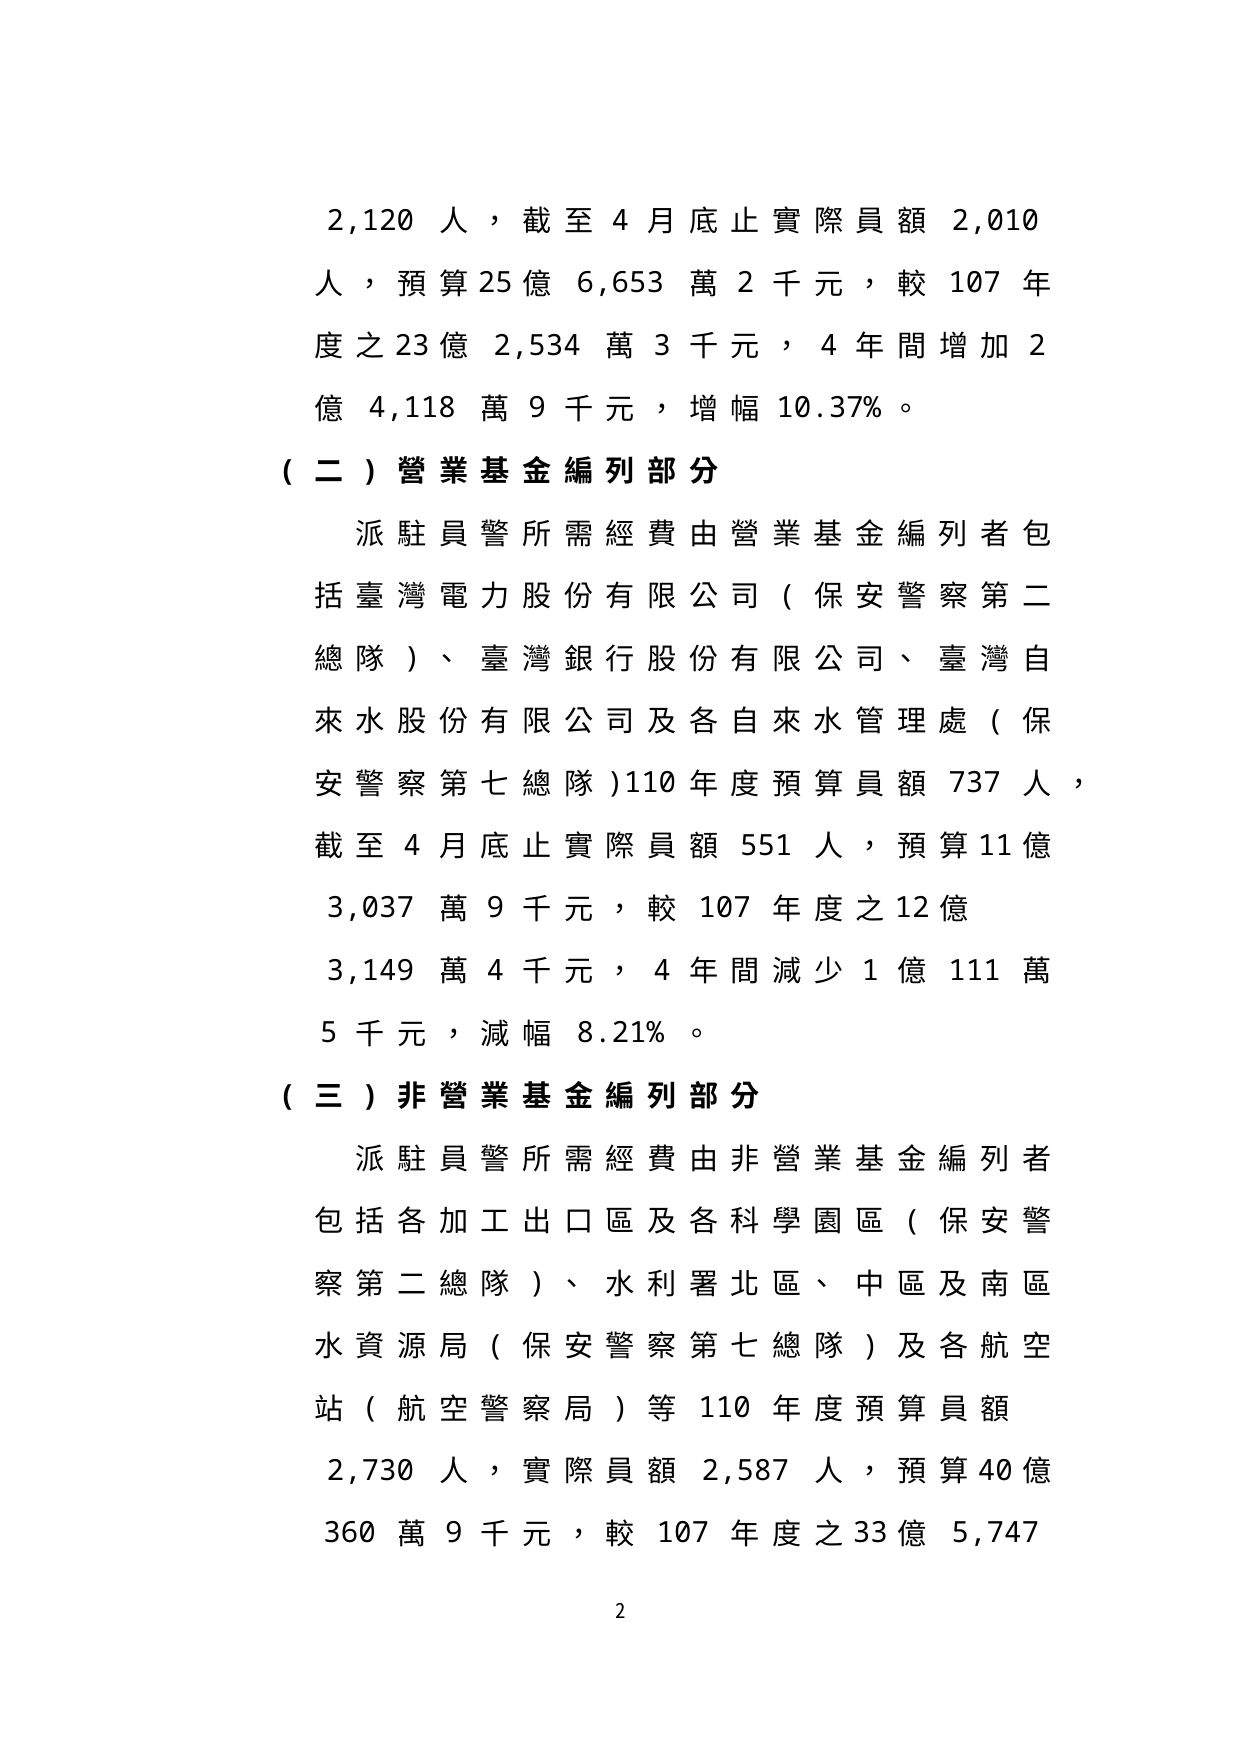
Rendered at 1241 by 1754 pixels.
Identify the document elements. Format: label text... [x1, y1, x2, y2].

text 派駐員警所需經費由非營業基金編列者包括各加工出口區及各科學園區(保安警察第二總隊)、水利署北區、中區及南區水資源局(保安警察第七總隊)及各航空站(航空警察局)等110年度預算員額2,730人，實際員額2,587人，預算40億360萬9千元，較107年度之33億5,747 [271, 1115, 1058, 1552]
text (三)非營業基金編列部分 [242, 1052, 1058, 1115]
text (二)營業基金編列部分 [242, 427, 1058, 490]
text 2,120人，截至4月底止實際員額2,010人，預算25億6,653萬2千元，較107年度之23億2,534萬3千元，4年間增加2億4,118萬9千元，增幅10.37%。 [271, 177, 1058, 427]
text 派駐員警所需經費由營業基金編列者包括臺灣電力股份有限公司(保安警察第二總隊)、臺灣銀行股份有限公司、臺灣自來水股份有限公司及各自來水管理處(保安警察第七總隊)110年度預算員額737人，截至4月底止實際員額551人，預算11億3,037萬9千元，較107年度之12億3,149萬4千元，4年間減少1億111萬5千元，減幅8.21%。 [271, 490, 1058, 1052]
